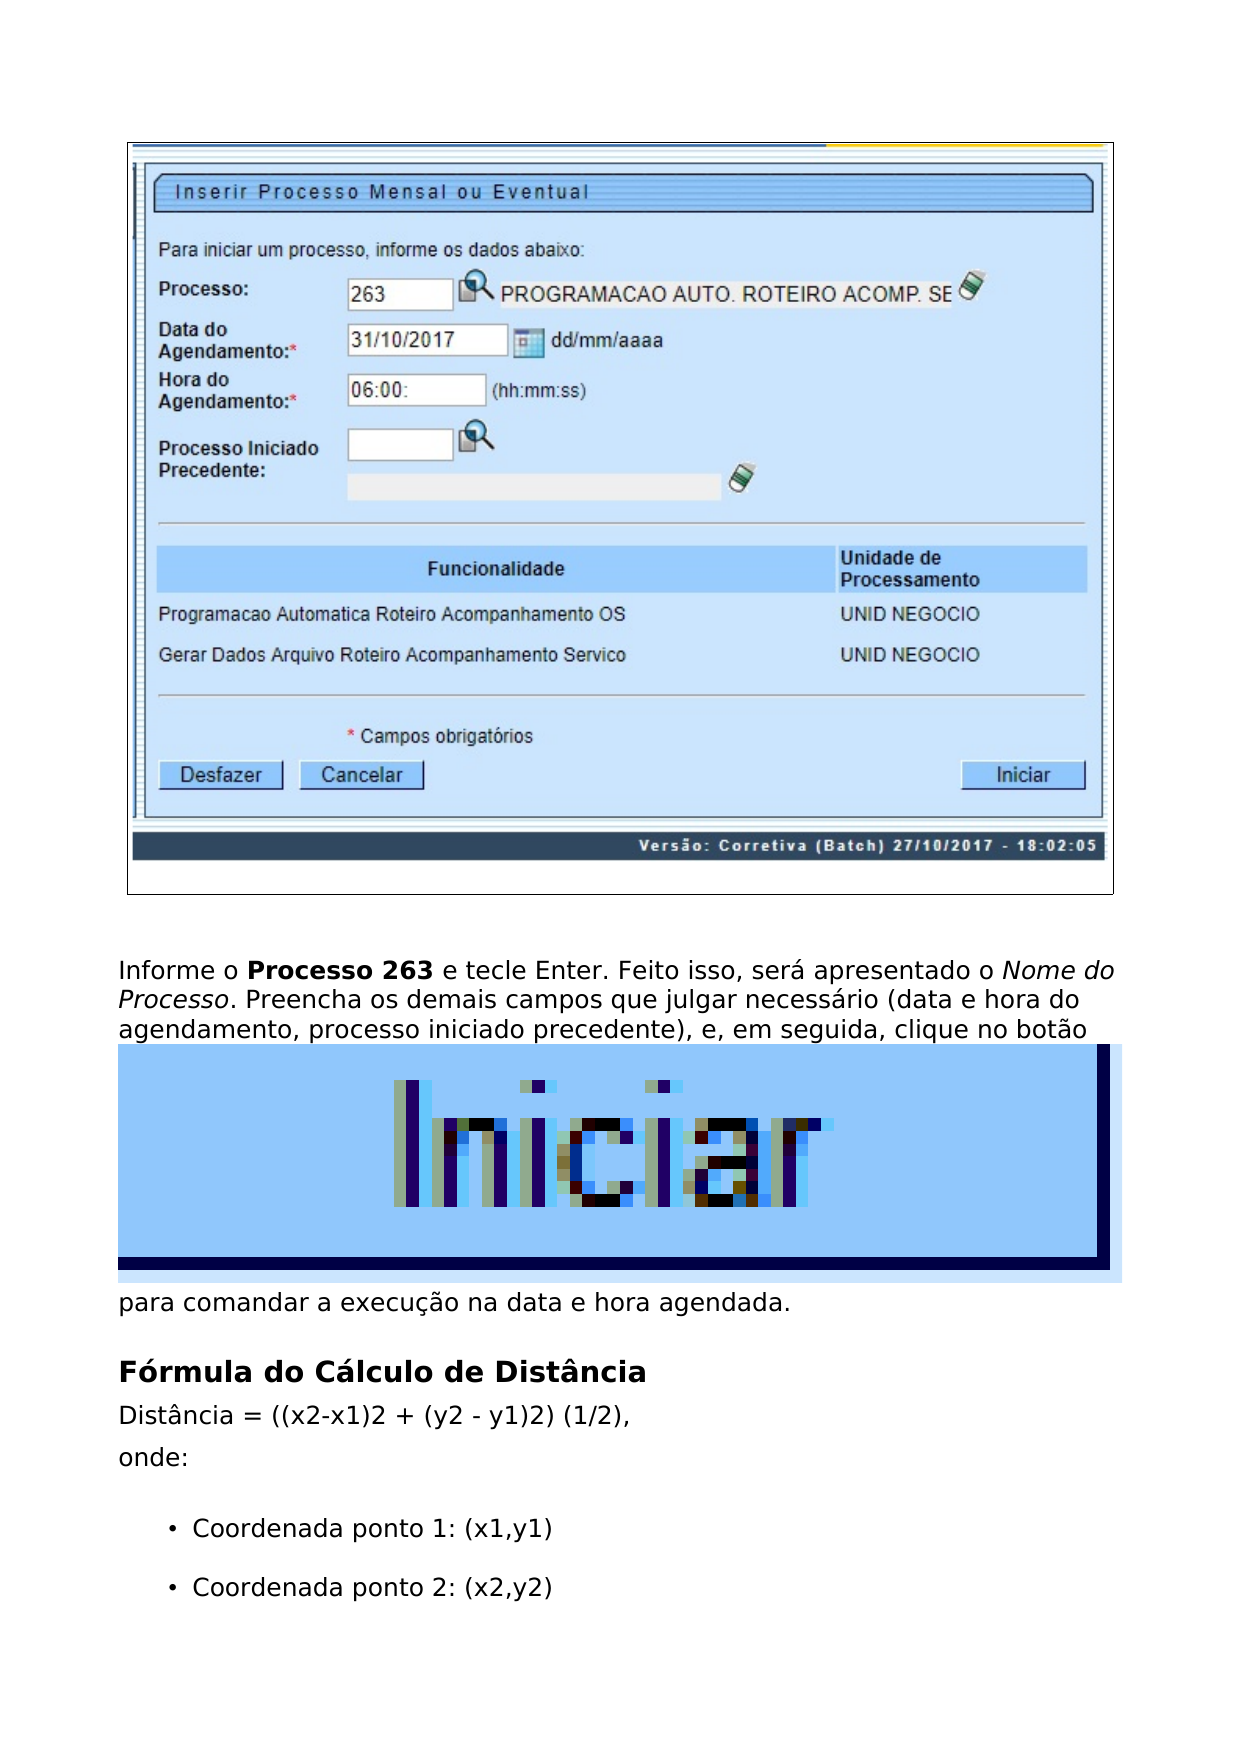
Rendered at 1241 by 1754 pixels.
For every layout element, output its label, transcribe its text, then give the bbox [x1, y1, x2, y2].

text para comandar a execução na data e hora agendada. [118, 1283, 1122, 1318]
list Coordenada ponto 1: (x1,y1) [177, 1514, 1122, 1543]
subtitle Fórmula do Cálculo de Distância [118, 1355, 1122, 1389]
text Distância = ((x2-x1)2 + (y2 - y1)2) (1/2), [118, 1402, 1122, 1431]
text Informe o Processo 263 e tecle Enter. Feito isso, será apresentado o Nome do Processo. Preencha os demais campos que julgar necessário (data e hora do agendamento, processo iniciado precedente), e, em seguida, clique no botão [118, 957, 1122, 1044]
picture [118, 1044, 1123, 1283]
table_header [128, 143, 1113, 894]
list Coordenada ponto 2: (x2,y2) [177, 1573, 1122, 1602]
picture [132, 144, 1108, 862]
text onde: [118, 1443, 1122, 1472]
